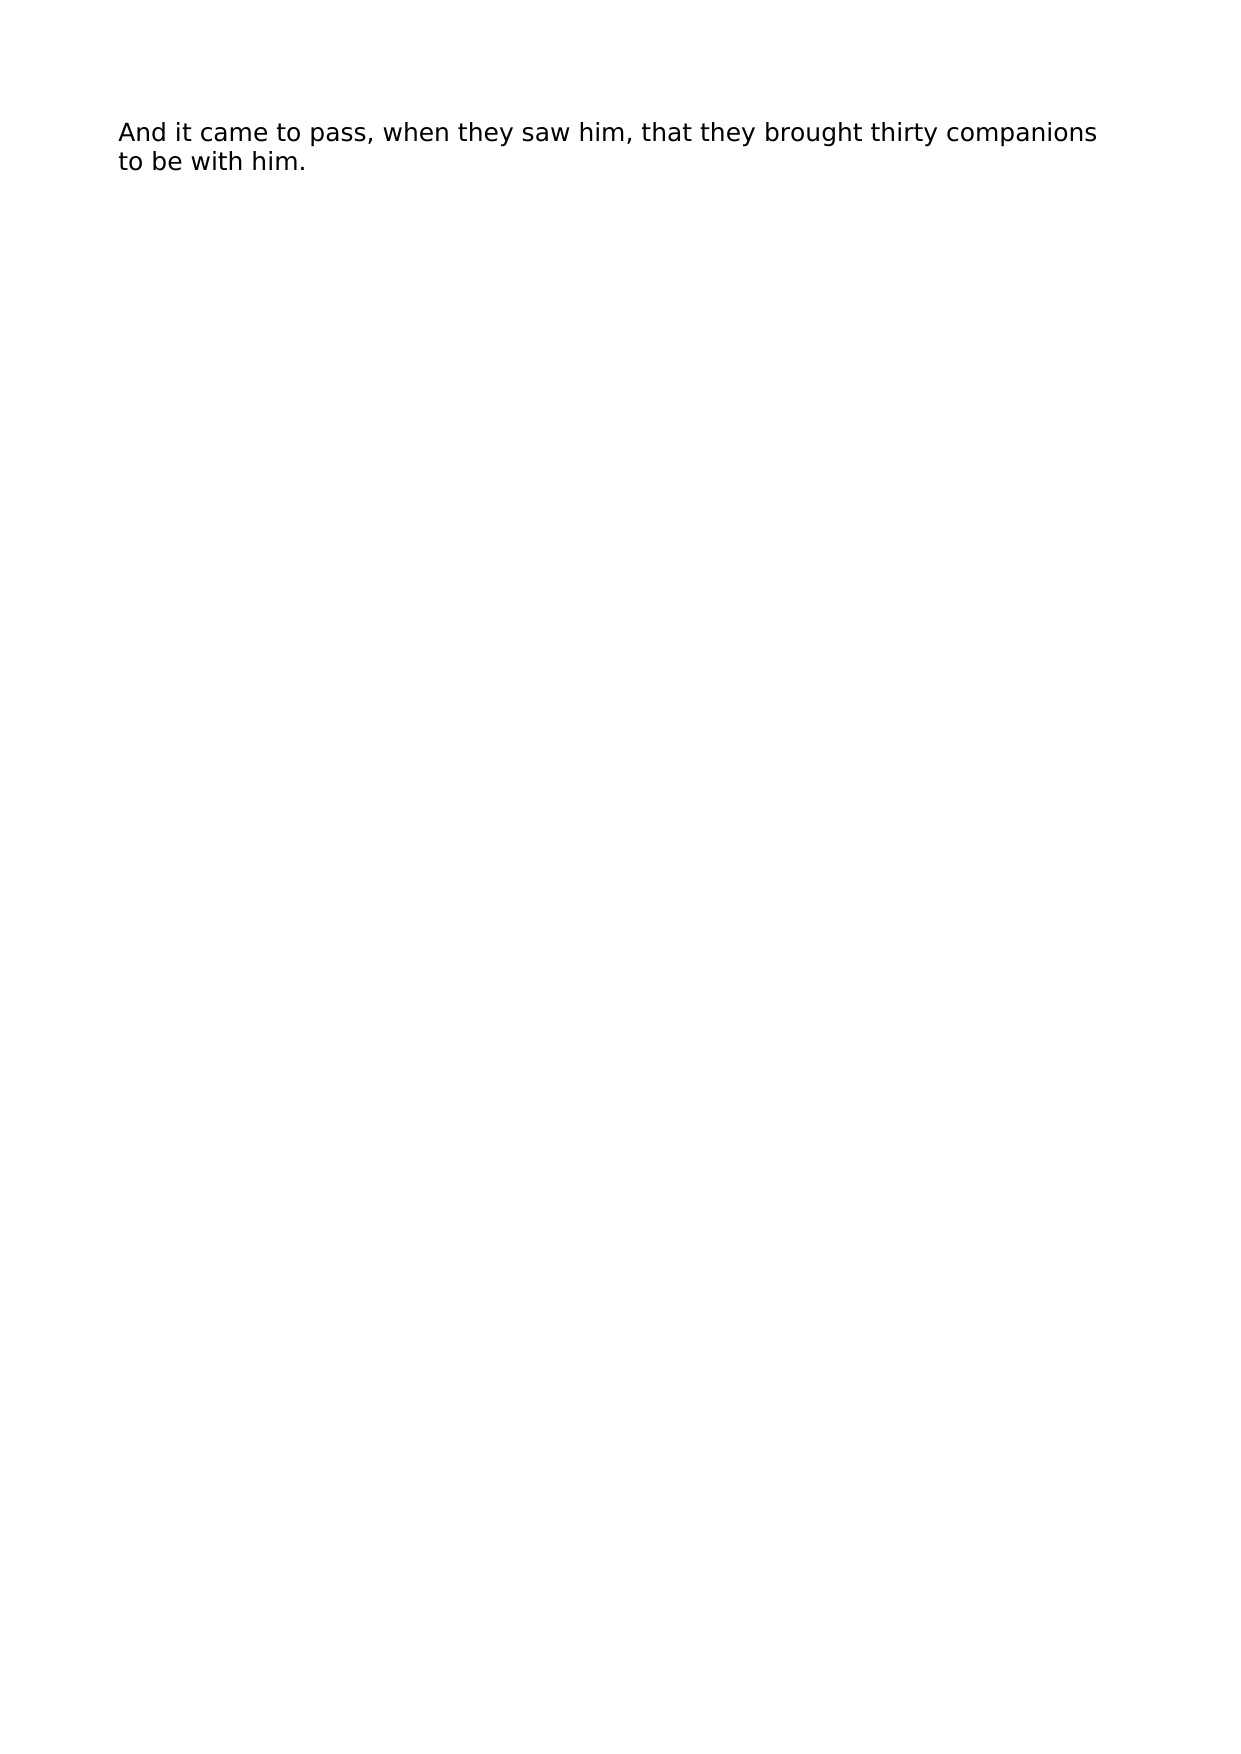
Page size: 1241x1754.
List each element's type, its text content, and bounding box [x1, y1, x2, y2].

text And it came to pass, when they saw him, that they brought thirty companions to be with him. [118, 118, 1122, 176]
